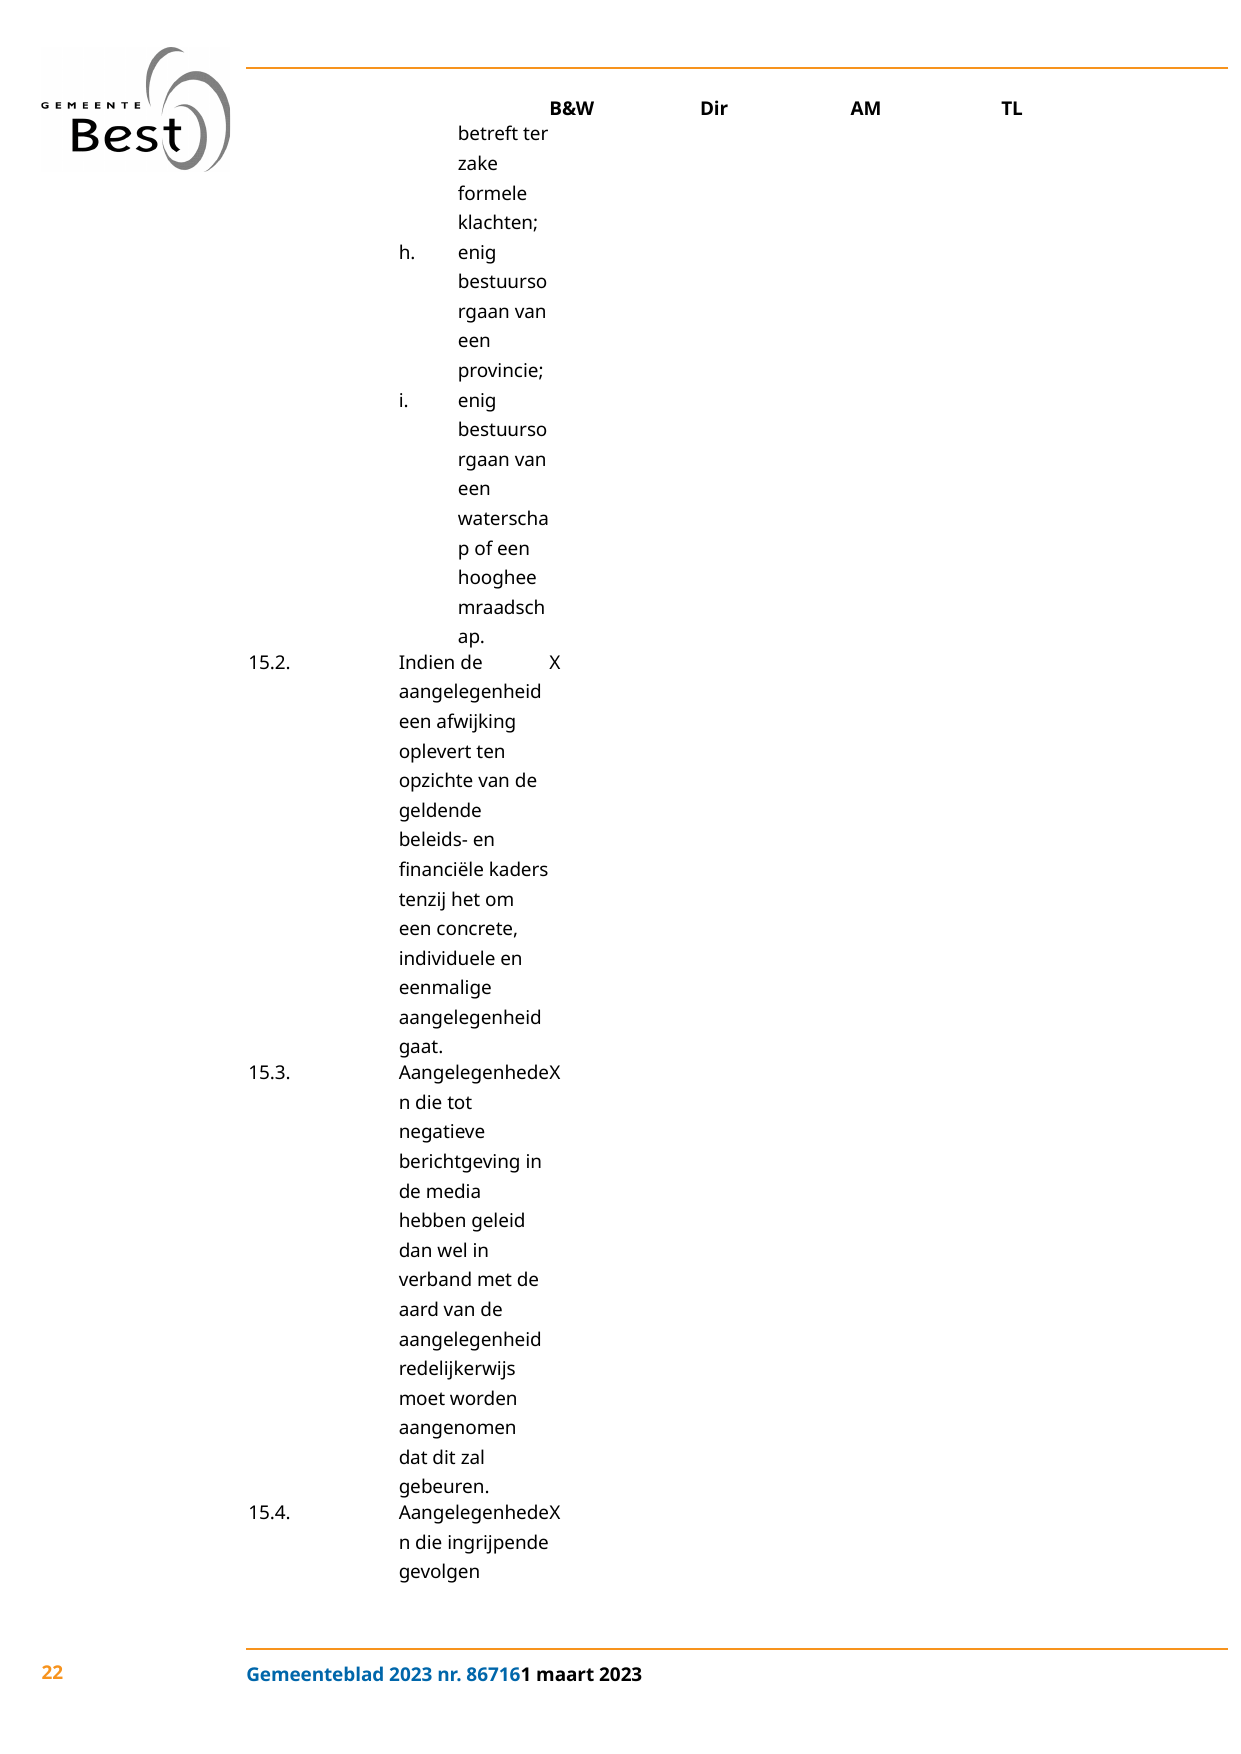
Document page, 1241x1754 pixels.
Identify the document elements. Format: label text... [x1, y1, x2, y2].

table_cell 15.3. [248, 1060, 398, 1499]
table_header B&W [549, 95, 700, 121]
table_cell [549, 121, 700, 649]
picture [41, 47, 231, 172]
table_cell [1001, 1499, 1152, 1584]
table_cell [700, 121, 850, 649]
table_cell [1001, 121, 1152, 649]
table_cell [700, 1499, 850, 1584]
table_cell [850, 1499, 1001, 1584]
table_cell 15.2. [248, 649, 398, 1059]
table_header Dir [700, 95, 850, 121]
table_cell [700, 1060, 850, 1499]
table_cell X [549, 1499, 700, 1584]
table_cell [850, 1060, 1001, 1499]
table_cell 15.4. [248, 1499, 398, 1584]
table_cell [248, 121, 398, 649]
table_cell De bevoegdheid tot het nemen van beslissingen die zijn neergelegd in een document, gericht tot: de raad; de Koning en andere leden van het Koninklijk Huis; de raad van ministers van het Koninkrijk, de ministerraad of een daaruit gevormde onderraad of commissie, ministers en staatssecretarissen; de voorzitter van de Eerste of Tweede Kamer der Staten-Generaal of van een uit die Kamer gevormde commissie; de vicepresident van de Raad van State; de president van de Algemene Rekenkamer; de Nationale Ombudsman, voor zover het correspondentie betreft ter zake formele klachten; enig bestuursorgaan van een provincie; enig bestuursorgaan van een waterschap of een hoogheemraadschap. [399, 121, 549, 649]
table_cell X [549, 1060, 700, 1499]
table_cell [850, 121, 1001, 649]
table_cell [1001, 649, 1152, 1059]
table_cell X [549, 649, 700, 1059]
table_cell Indien de aangelegenheid een afwijking oplevert ten opzichte van de geldende beleids- en financiële kaders tenzij het om een concrete, individuele en eenmalige aangelegenheid gaat. [399, 649, 549, 1059]
table_header [248, 95, 398, 121]
table_header [399, 95, 549, 121]
table_cell Aangelegenheden die tot negatieve berichtgeving in de media hebben geleid dan wel in verband met de aard van de aangelegenheid redelijkerwijs moet worden aangenomen dat dit zal gebeuren. [399, 1060, 549, 1499]
table_cell Aangelegenheden die ingrijpende gevolgen [399, 1499, 549, 1584]
table_cell [700, 649, 850, 1059]
table_header AM [850, 95, 1001, 121]
table_cell [1001, 1060, 1152, 1499]
table_header TL [1001, 95, 1152, 121]
table_cell [850, 649, 1001, 1059]
